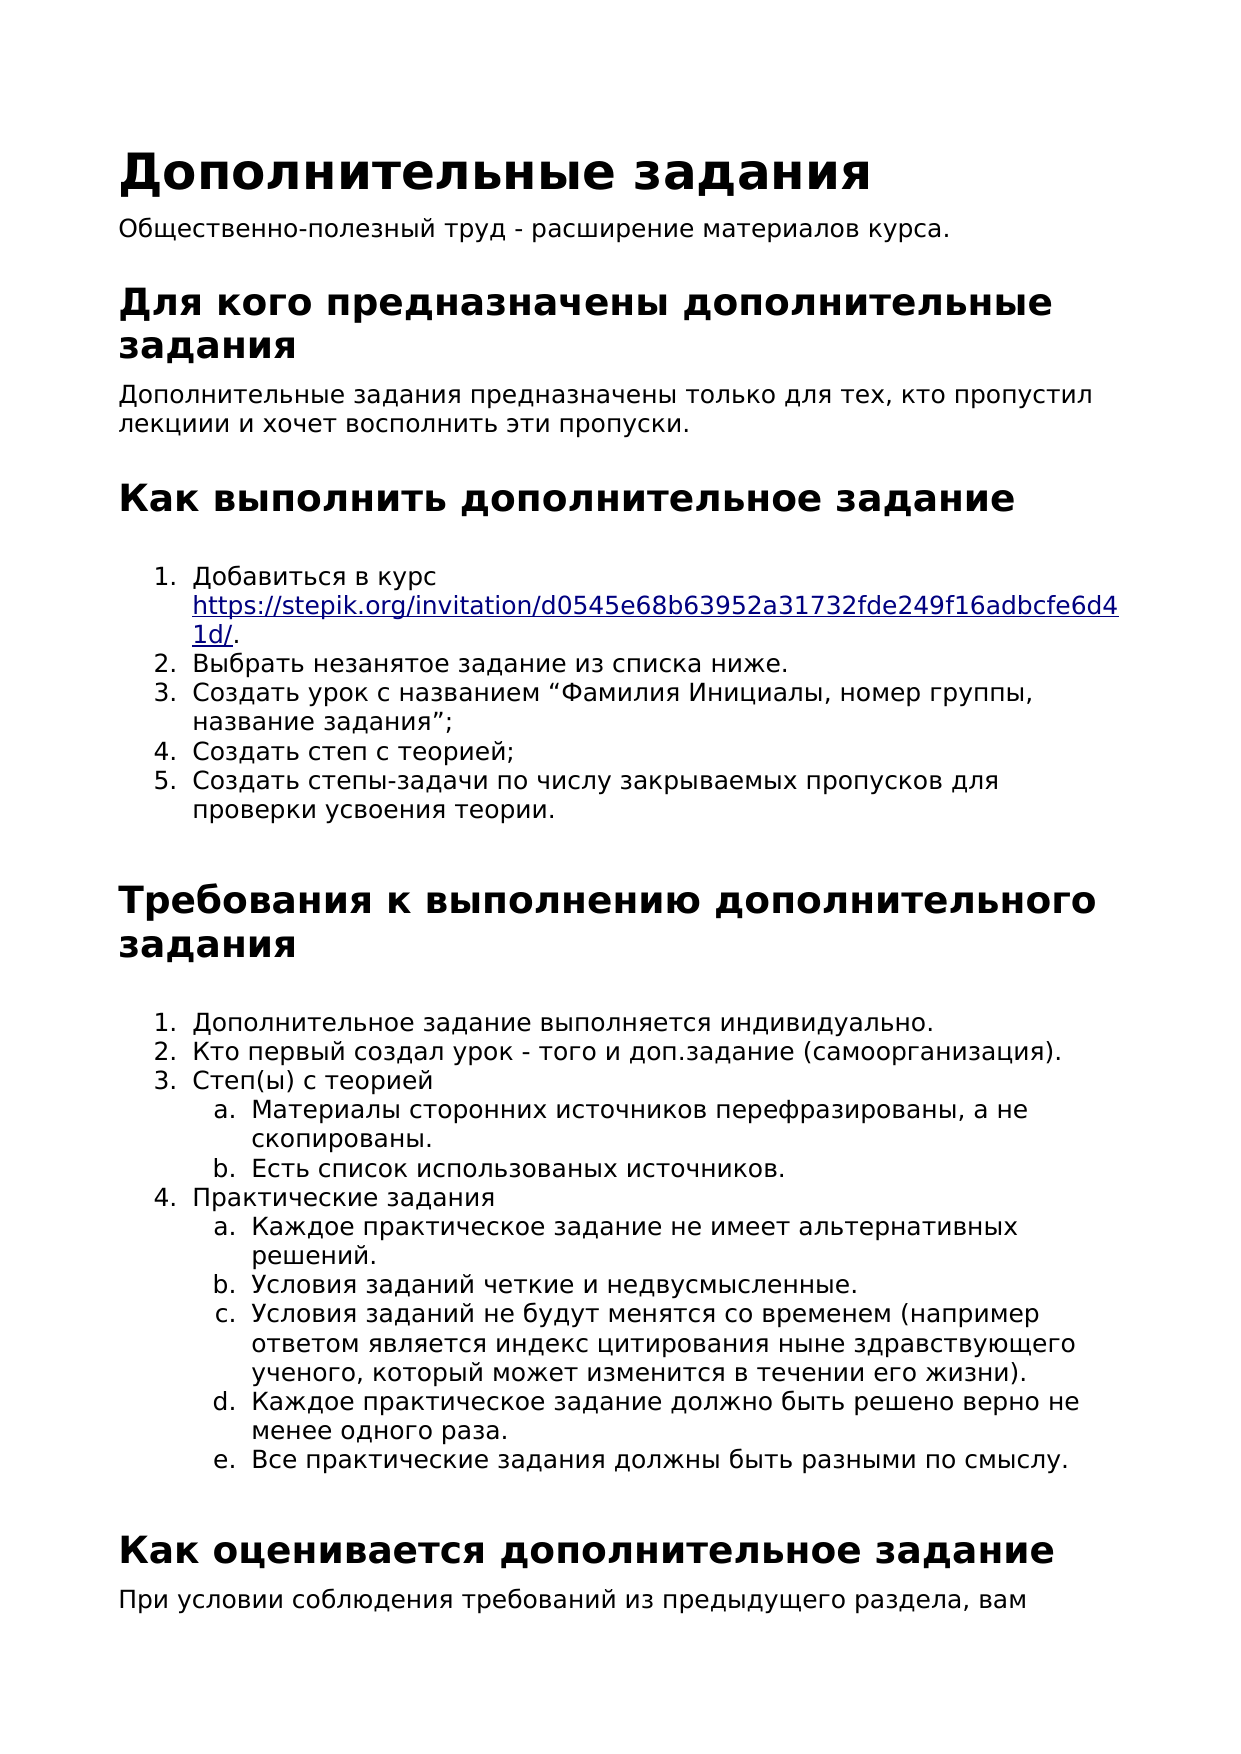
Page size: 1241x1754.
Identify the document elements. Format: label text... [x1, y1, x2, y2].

list Каждое практическое задание должно быть решено верно не менее одного раза. [236, 1387, 1122, 1446]
list Есть список использованых источников. [236, 1154, 1122, 1183]
subtitle Дополнительные задания [118, 143, 1122, 201]
text Общественно-полезный труд - расширение материалов курса. [118, 214, 1122, 243]
list Добавиться в курс https://stepik.org/invitation/d0545e68b63952a31732fde249f16adbcfe6d41d/. [177, 562, 1122, 649]
text При условии соблюдения требований из предыдущего раздела, вам [118, 1585, 1122, 1614]
list Создать степ с теорией; [177, 737, 1122, 766]
list Выбрать незанятое задание из списка ниже. [177, 649, 1122, 678]
subtitle Для кого предназначены дополнительные задания [118, 281, 1122, 368]
list Кто первый создал урок - того и доп.задание (самоорганизация). [177, 1037, 1122, 1066]
list Условия заданий не будут менятся со временем (например ответом является индекс цитирования ныне здравствующего ученого, который может изменится в течении его жизни). [236, 1300, 1122, 1387]
list Условия заданий четкие и недвусмысленные. [236, 1271, 1122, 1300]
subtitle Как выполнить дополнительное задание [118, 476, 1122, 520]
list Все практические задания должны быть разными по смыслу. [236, 1446, 1122, 1475]
text Дополнительные задания предназначены только для тех, кто пропустил лекциии и хочет восполнить эти пропуски. [118, 380, 1122, 439]
list Создать степы-задачи по числу закрываемых пропусков для проверки усвоения теории. [177, 766, 1122, 824]
subtitle Как оценивается дополнительное задание [118, 1529, 1122, 1573]
list Каждое практическое задание не имеет альтернативных решений. [236, 1212, 1122, 1271]
list Создать урок с названием “Фамилия Инициалы, номер группы, название задания”; [177, 678, 1122, 737]
list Практические задания [177, 1183, 1122, 1212]
list Материалы сторонних источников перефразированы, а не скопированы. [236, 1096, 1122, 1154]
list Дополнительное задание выполняется индивидуально. [177, 1008, 1122, 1037]
subtitle Требования к выполнению дополнительного задания [118, 879, 1122, 966]
list Степ(ы) с теорией [177, 1066, 1122, 1096]
